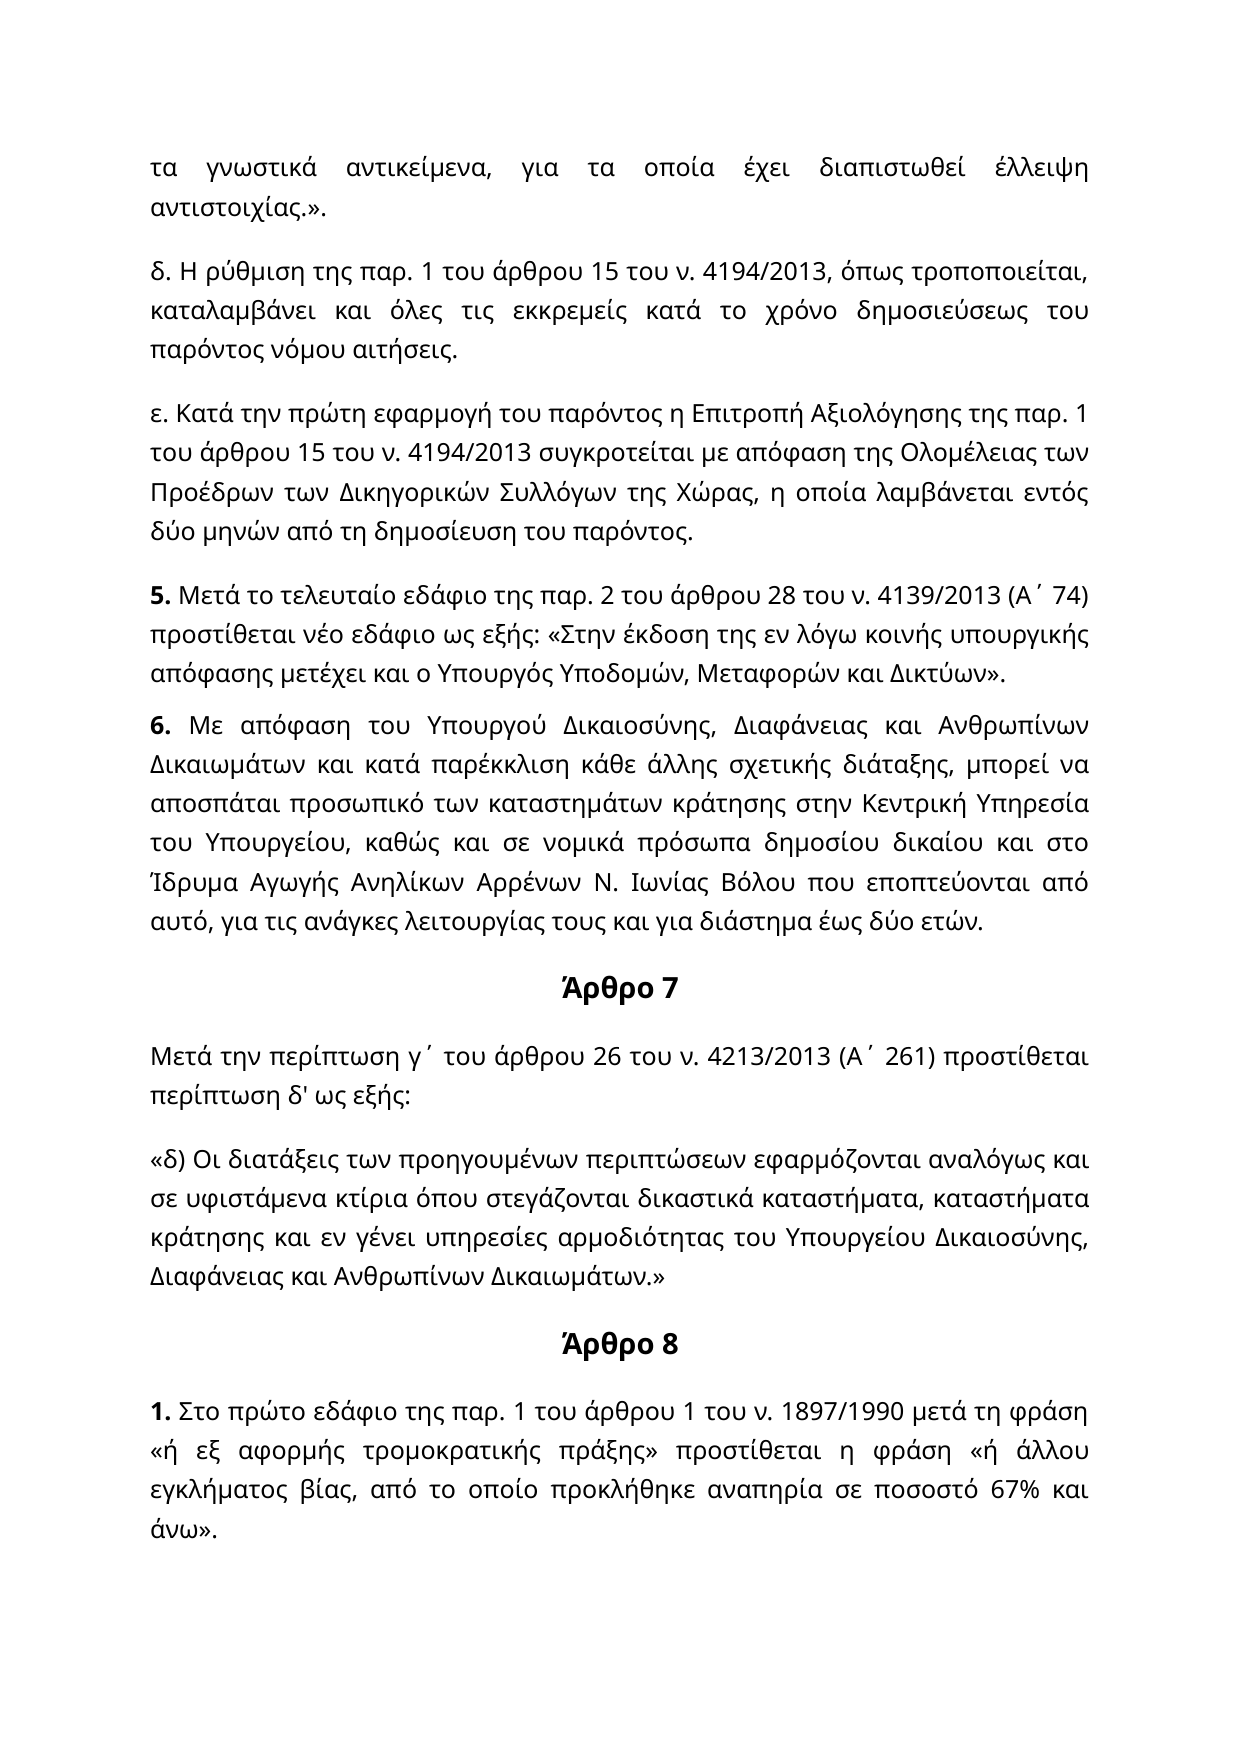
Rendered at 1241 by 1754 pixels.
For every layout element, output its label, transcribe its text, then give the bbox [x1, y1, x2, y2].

text 5. Μετά το τελευταίο εδάφιο της παρ. 2 του άρθρου 28 του ν. 4139/2013 (Α΄ 74) προστίθεται νέο εδάφιο ως εξής: «Στην έκδοση της εν λόγω κοινής υπουργικής απόφασης μετέχει και ο Υπουργός Υποδομών, Μεταφορών και Δικτύων». [150, 577, 1090, 690]
text «δ) Οι διατάξεις των προηγουμένων περιπτώσεων εφαρμόζονται αναλόγως και σε υφιστάμενα κτίρια όπου στεγάζονται δικαστικά καταστήματα, καταστήματα κράτησης και εν γένει υπηρεσίες αρμοδιότητας του Υπουργείου Δικαιοσύνης, Διαφάνειας και Ανθρωπίνων Δικαιωμάτων.» [150, 1141, 1090, 1293]
text 6. Με απόφαση του Υπουργού Δικαιοσύνης, Διαφάνειας και Ανθρωπίνων Δικαιωμάτων και κατά παρέκκλιση κάθε άλλης σχετικής διάταξης, μπορεί να αποσπάται προσωπικό των καταστημάτων κράτησης στην Κεντρική Υπηρεσία του Υπουργείου, καθώς και σε νομικά πρόσωπα δημοσίου δικαίου και στο Ίδρυμα Αγωγής Ανηλίκων Αρρένων Ν. Ιωνίας Βόλου που εποπτεύονται από αυτό, για τις ανάγκες λειτουργίας τους και για διάστημα έως δύο ετών. [150, 707, 1090, 937]
text δ. Η ρύθμιση της παρ. 1 του άρθρου 15 του ν. 4194/2013, όπως τροποποιείται, καταλαμβάνει και όλες τις εκκρεμείς κατά το χρόνο δημοσιεύσεως του παρόντος νόμου αιτήσεις. [150, 253, 1090, 366]
text τα γνωστικά αντικείμενα, για τα οποία έχει διαπιστωθεί έλλειψη αντιστοιχίας.». [150, 150, 1090, 223]
text ε. Κατά την πρώτη εφαρμογή του παρόντος η Επιτροπή Αξιολόγησης της παρ. 1 του άρθρου 15 του ν. 4194/2013 συγκροτείται με απόφαση της Ολομέλειας των Προέδρων των Δικηγορικών Συλλόγων της Χώρας, η οποία λαμβάνεται εντός δύο μηνών από τη δημοσίευση του παρόντος. [150, 396, 1090, 547]
subtitle Άρθρο 7 [150, 967, 1090, 1007]
text 1. Στο πρώτο εδάφιο της παρ. 1 του άρθρου 1 του ν. 1897/1990 μετά τη φράση «ή εξ αφορμής τρομοκρατικής πράξης» προστίθεται η φράση «ή άλλου εγκλήματος βίας, από το οποίο προκλήθηκε αναπηρία σε ποσοστό 67% και άνω». [150, 1394, 1090, 1545]
subtitle Άρθρο 8 [150, 1323, 1090, 1363]
text Μετά την περίπτωση γ΄ του άρθρου 26 του ν. 4213/2013 (Α΄ 261) προστίθεται περίπτωση δ' ως εξής: [150, 1038, 1090, 1111]
